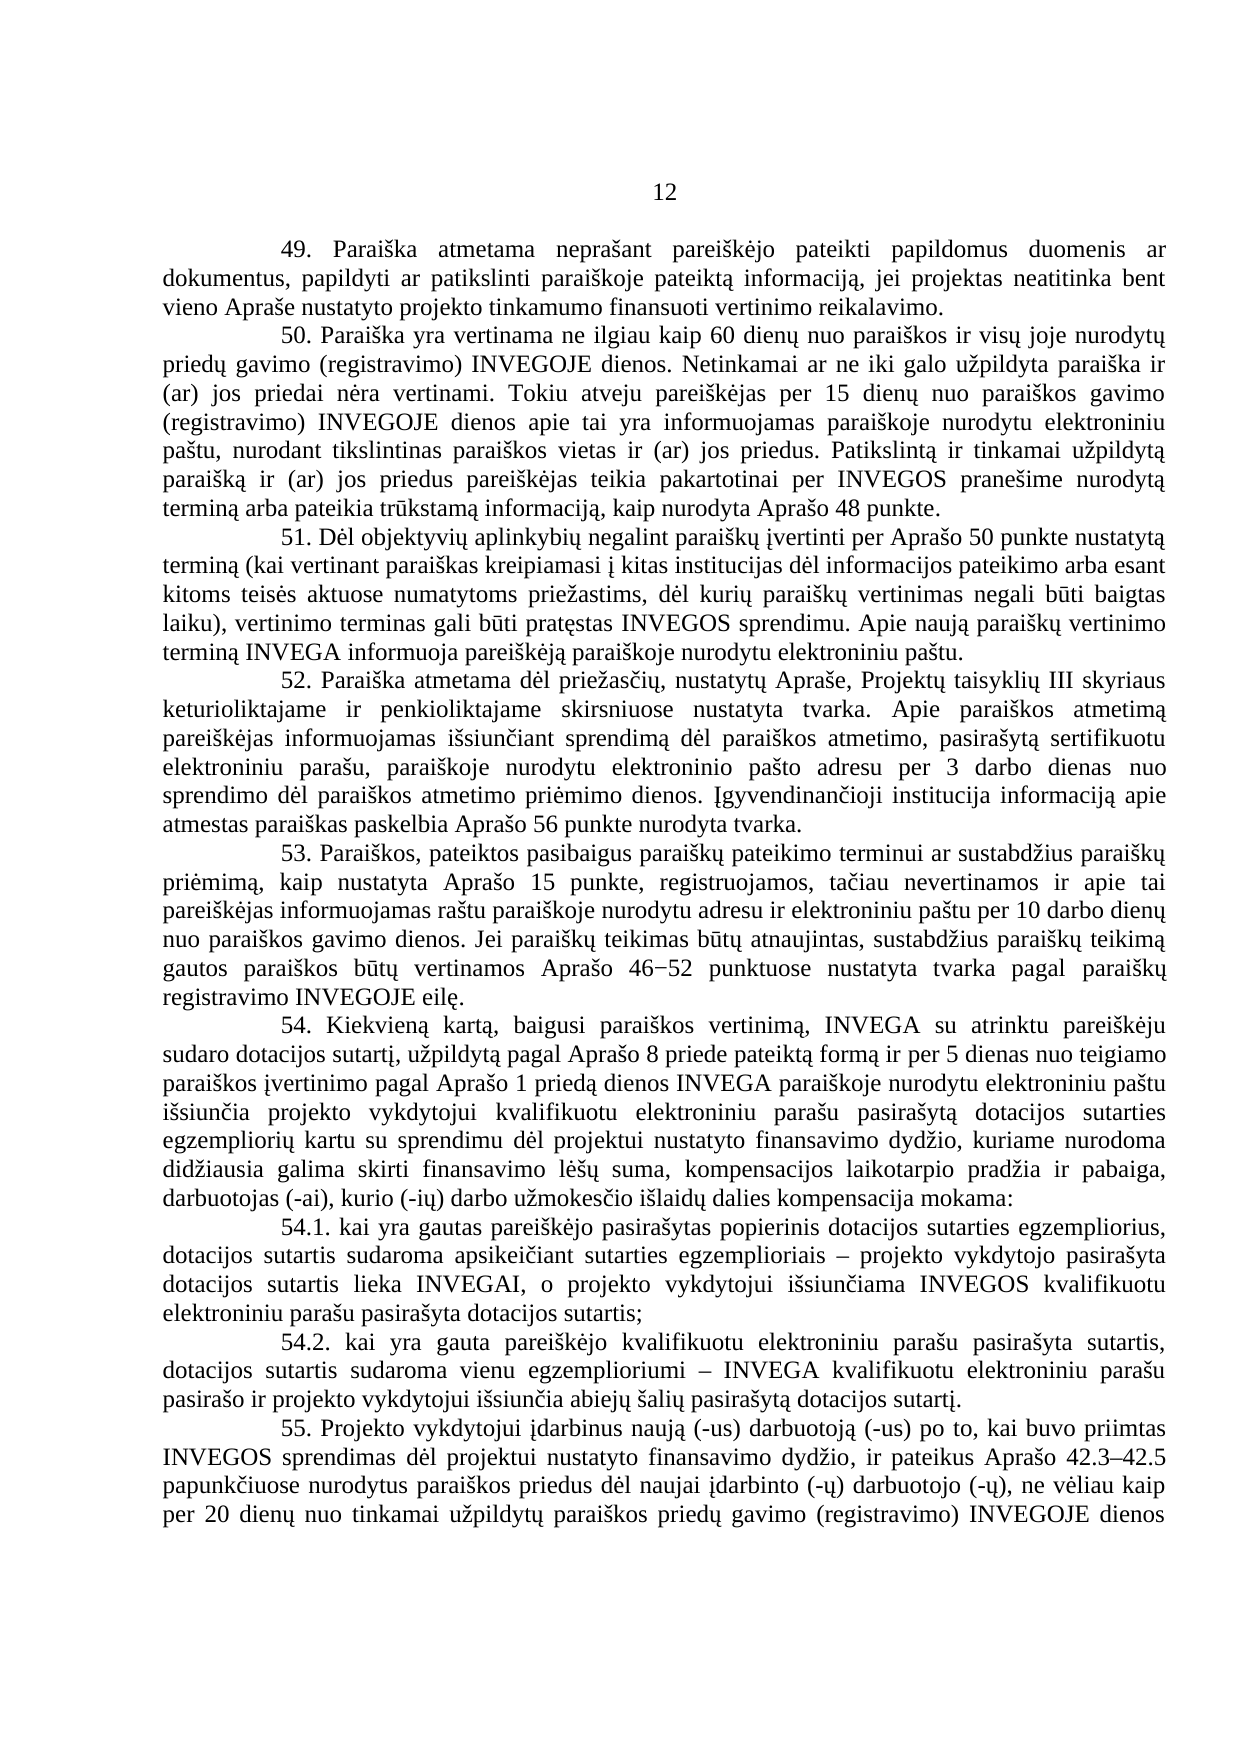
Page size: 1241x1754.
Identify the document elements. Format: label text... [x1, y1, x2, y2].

text 54.1. kai yra gautas pareiškėjo pasirašytas popierinis dotacijos sutarties egzempliorius, dotacijos sutartis sudaroma apsikeičiant sutarties egzemplioriais – projekto vykdytojo pasirašyta dotacijos sutartis lieka INVEGAI, o projekto vykdytojui išsiunčiama INVEGOS kvalifikuotu elektroniniu parašu pasirašyta dotacijos sutartis; [162, 1212, 1167, 1327]
text 49. Paraiška atmetama neprašant pareiškėjo pateikti papildomus duomenis ar dokumentus, papildyti ar patikslinti paraiškoje pateiktą informaciją, jei projektas neatitinka bent vieno Apraše nustatyto projekto tinkamumo finansuoti vertinimo reikalavimo. [162, 234, 1167, 321]
text 51. Dėl objektyvių aplinkybių negalint paraiškų įvertinti per Aprašo 50 punkte nustatytą terminą (kai vertinant paraiškas kreipiamasi į kitas institucijas dėl informacijos pateikimo arba esant kitoms teisės aktuose numatytoms priežastims, dėl kurių paraiškų vertinimas negali būti baigtas laiku), vertinimo terminas gali būti pratęstas INVEGOS sprendimu. Apie naują paraiškų vertinimo terminą INVEGA informuoja pareiškėją paraiškoje nurodytu elektroniniu paštu. [162, 522, 1167, 666]
text 54.2. kai yra gauta pareiškėjo kvalifikuotu elektroniniu parašu pasirašyta sutartis, dotacijos sutartis sudaroma vienu egzemplioriumi – INVEGA kvalifikuotu elektroniniu parašu pasirašo ir projekto vykdytojui išsiunčia abiejų šalių pasirašytą dotacijos sutartį. [162, 1327, 1167, 1413]
text 53. Paraiškos, pateiktos pasibaigus paraiškų pateikimo terminui ar sustabdžius paraiškų priėmimą, kaip nustatyta Aprašo 15 punkte, registruojamos, tačiau nevertinamos ir apie tai pareiškėjas informuojamas raštu paraiškoje nurodytu adresu ir elektroniniu paštu per 10 darbo dienų nuo paraiškos gavimo dienos. Jei paraiškų teikimas būtų atnaujintas, sustabdžius paraiškų teikimą gautos paraiškos būtų vertinamos Aprašo 46−52 punktuose nustatyta tvarka pagal paraiškų registravimo INVEGOJE eilę. [162, 838, 1167, 1011]
text 52. Paraiška atmetama dėl priežasčių, nustatytų Apraše, Projektų taisyklių III skyriaus keturioliktajame ir penkioliktajame skirsniuose nustatyta tvarka. Apie paraiškos atmetimą pareiškėjas informuojamas išsiunčiant sprendimą dėl paraiškos atmetimo, pasirašytą sertifikuotu elektroniniu parašu, paraiškoje nurodytu elektroninio pašto adresu per 3 darbo dienas nuo sprendimo dėl paraiškos atmetimo priėmimo dienos. Įgyvendinančioji institucija informaciją apie atmestas paraiškas paskelbia Aprašo 56 punkte nurodyta tvarka. [162, 666, 1167, 838]
text 54. Kiekvieną kartą, baigusi paraiškos vertinimą, INVEGA su atrinktu pareiškėju sudaro dotacijos sutartį, užpildytą pagal Aprašo 8 priede pateiktą formą ir per 5 dienas nuo teigiamo paraiškos įvertinimo pagal Aprašo 1 priedą dienos INVEGA paraiškoje nurodytu elektroniniu paštu išsiunčia projekto vykdytojui kvalifikuotu elektroniniu parašu pasirašytą dotacijos sutarties egzempliorių kartu su sprendimu dėl projektui nustatyto finansavimo dydžio, kuriame nurodoma didžiausia galima skirti finansavimo lėšų suma, kompensacijos laikotarpio pradžia ir pabaiga, darbuotojas (-ai), kurio (-ių) darbo užmokesčio išlaidų dalies kompensacija mokama: [162, 1011, 1167, 1212]
text 55. Projekto vykdytojui įdarbinus naują (-us) darbuotoją (-us) po to, kai buvo priimtas INVEGOS sprendimas dėl projektui nustatyto finansavimo dydžio, ir pateikus Aprašo 42.3–42.5 papunkčiuose nurodytus paraiškos priedus dėl naujai įdarbinto (-ų) darbuotojo (-ų), ne vėliau kaip per 20 dienų nuo tinkamai užpildytų paraiškos priedų gavimo (registravimo) INVEGOJE dienos [162, 1413, 1167, 1528]
text 50. Paraiška yra vertinama ne ilgiau kaip 60 dienų nuo paraiškos ir visų joje nurodytų priedų gavimo (registravimo) INVEGOJE dienos. Netinkamai ar ne iki galo užpildyta paraiška ir (ar) jos priedai nėra vertinami. Tokiu atveju pareiškėjas per 15 dienų nuo paraiškos gavimo (registravimo) INVEGOJE dienos apie tai yra informuojamas paraiškoje nurodytu elektroniniu paštu, nurodant tikslintinas paraiškos vietas ir (ar) jos priedus. Patikslintą ir tinkamai užpildytą paraišką ir (ar) jos priedus pareiškėjas teikia pakartotinai per INVEGOS pranešime nurodytą terminą arba pateikia trūkstamą informaciją, kaip nurodyta Aprašo 48 punkte. [162, 321, 1167, 522]
